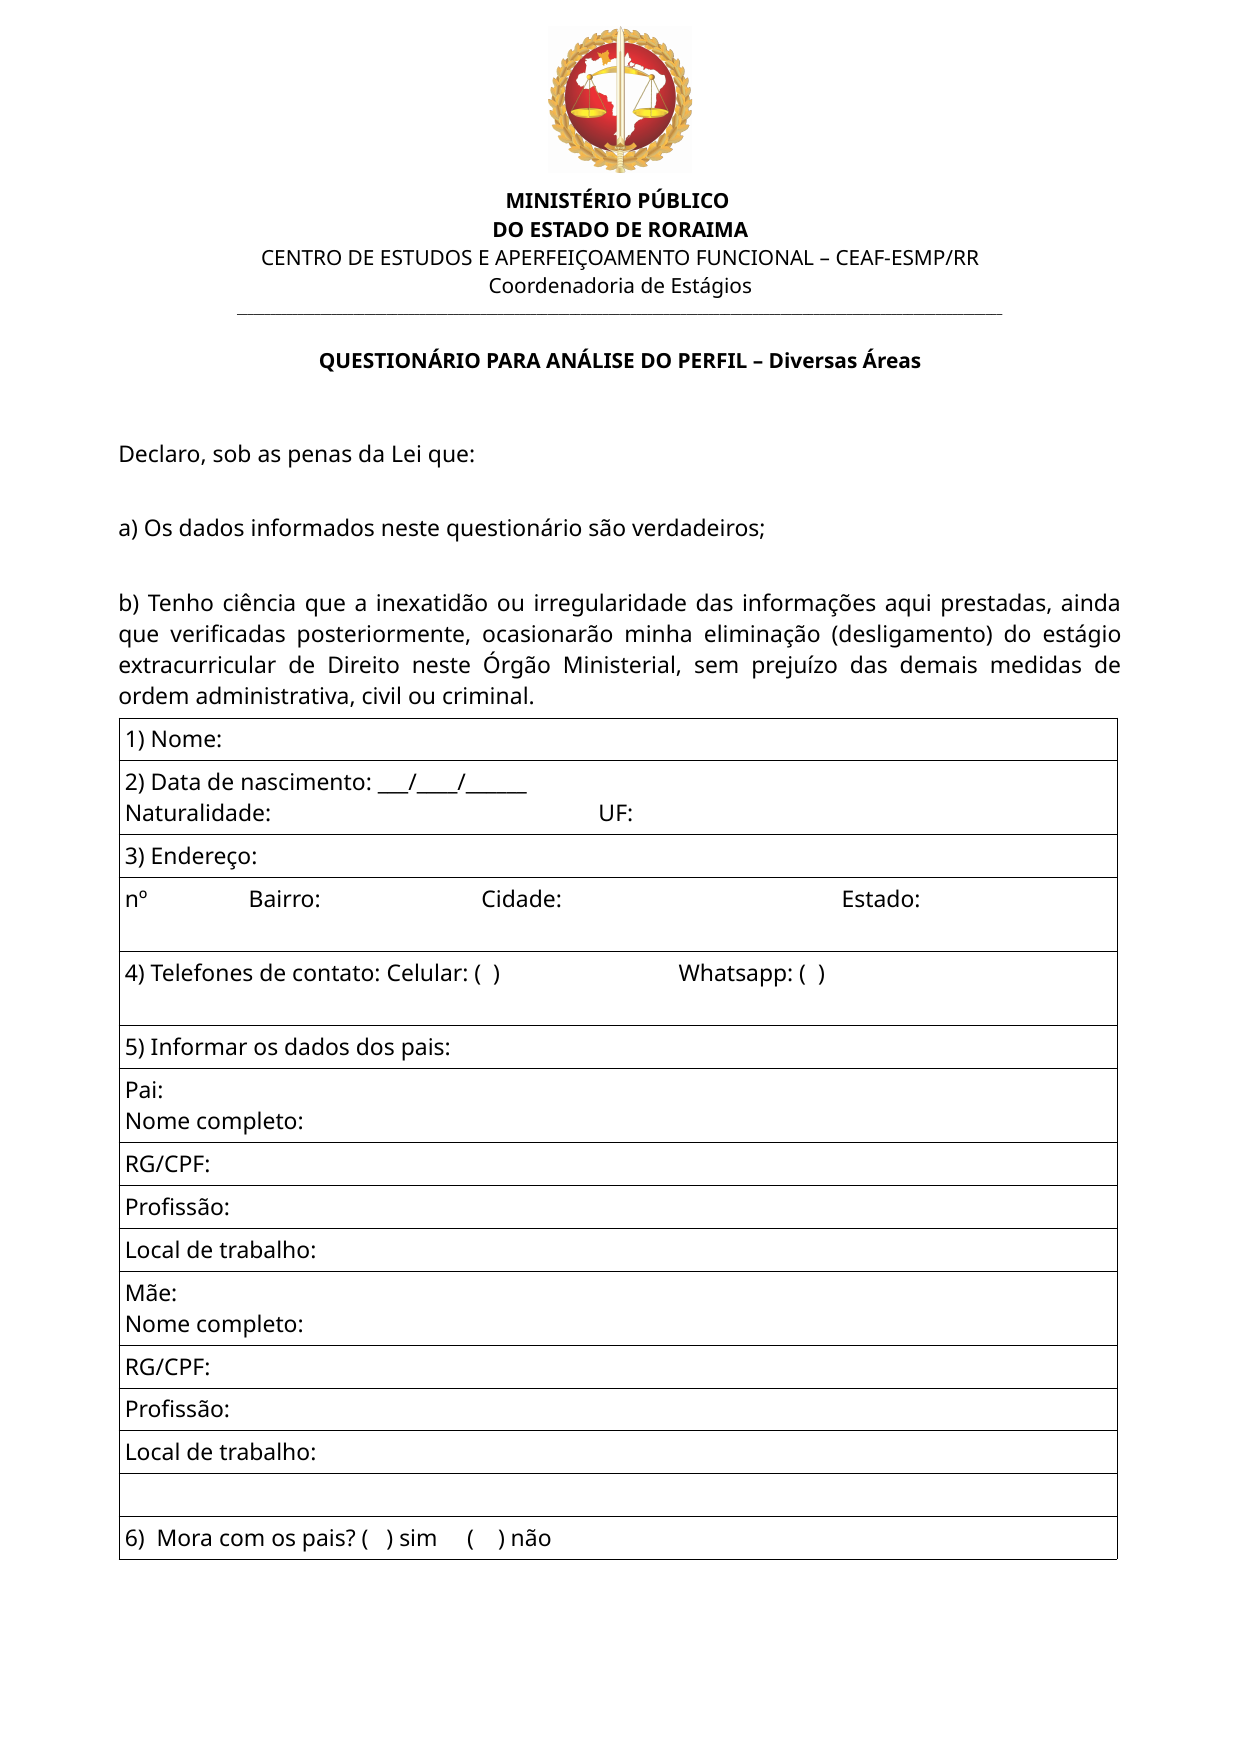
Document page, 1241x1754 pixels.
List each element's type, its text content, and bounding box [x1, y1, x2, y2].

table_cell [120, 1474, 1117, 1516]
table_cell RG/CPF: [120, 1143, 1117, 1185]
table_cell Profissão: [120, 1389, 1117, 1430]
table_cell Mãe: Nome completo: [120, 1272, 1117, 1345]
table_cell Local de trabalho: [120, 1229, 1117, 1271]
text QUESTIONÁRIO PARA ANÁLISE DO PERFIL – Diversas Áreas [118, 347, 1122, 375]
text a) Os dados informados neste questionário são verdadeiros; [118, 512, 1122, 543]
table_cell Pai: Nome completo: [120, 1069, 1117, 1142]
table_cell 5) Informar os dados dos pais: [120, 1026, 1117, 1068]
text Declaro, sob as penas da Lei que: [118, 438, 1122, 469]
table_cell 3) Endereço: [120, 835, 1117, 877]
table_header 1) Nome: [120, 719, 1117, 760]
table_cell 2) Data de nascimento: ___/____/______ Naturalidade: UF: [120, 761, 1117, 834]
table_cell Local de trabalho: [120, 1431, 1117, 1473]
text b) Tenho ciência que a inexatidão ou irregularidade das informações aqui prestadas, ainda que verificadas posteriormente, ocasionarão minha eliminação (desligamento) do estágio extracurricular de Direito neste Órgão Ministerial, sem prejuízo das demais medidas de ordem administrativa, civil ou criminal. [118, 587, 1122, 712]
table_cell nº Bairro: Cidade: Estado: [120, 878, 1117, 951]
table_cell Profissão: [120, 1186, 1117, 1228]
picture [548, 26, 693, 173]
table_cell 4) Telefones de contato: Celular: ( ) Whatsapp: ( ) [120, 952, 1117, 1025]
table_cell 6) Mora com os pais? ( ) sim ( ) não [120, 1517, 1117, 1559]
table_cell RG/CPF: [120, 1346, 1117, 1387]
